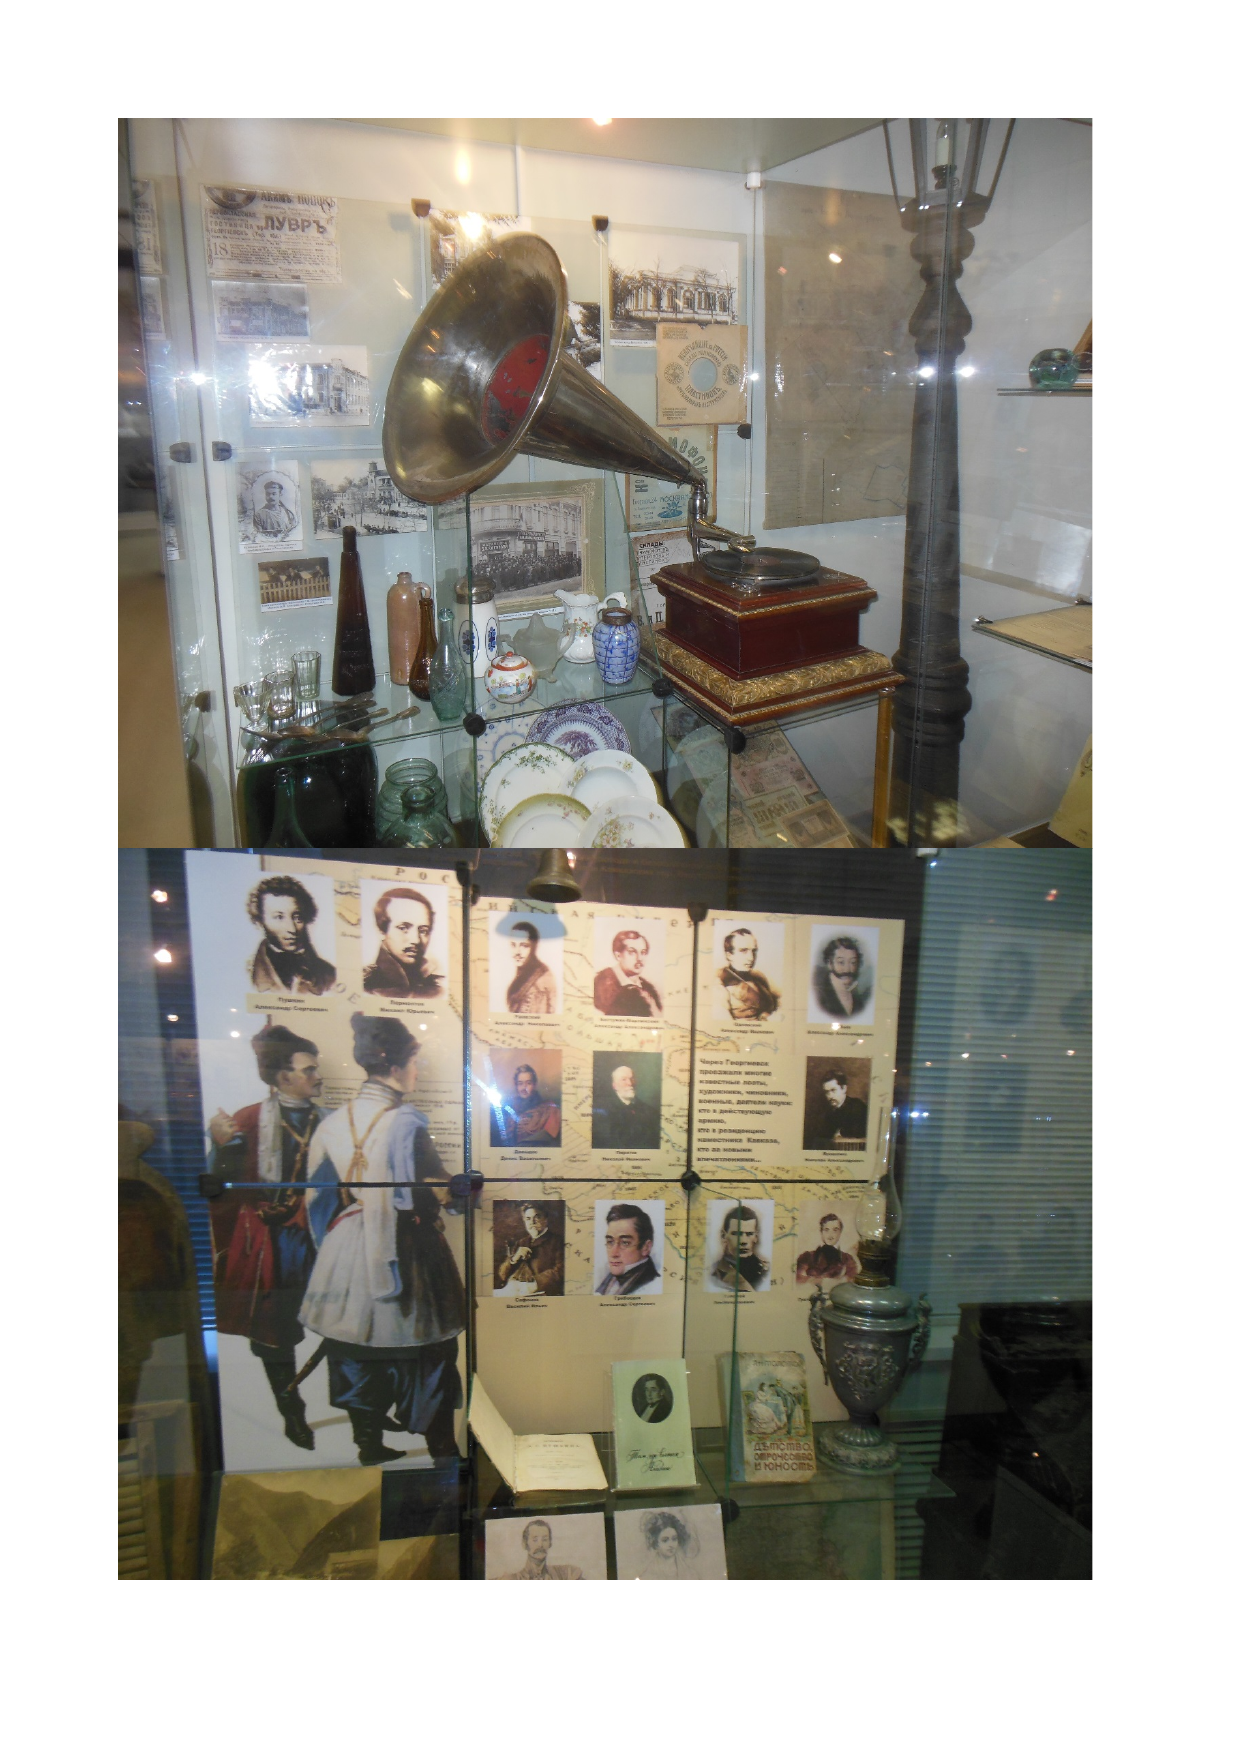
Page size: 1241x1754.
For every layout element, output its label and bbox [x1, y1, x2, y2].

picture [118, 118, 1093, 1580]
